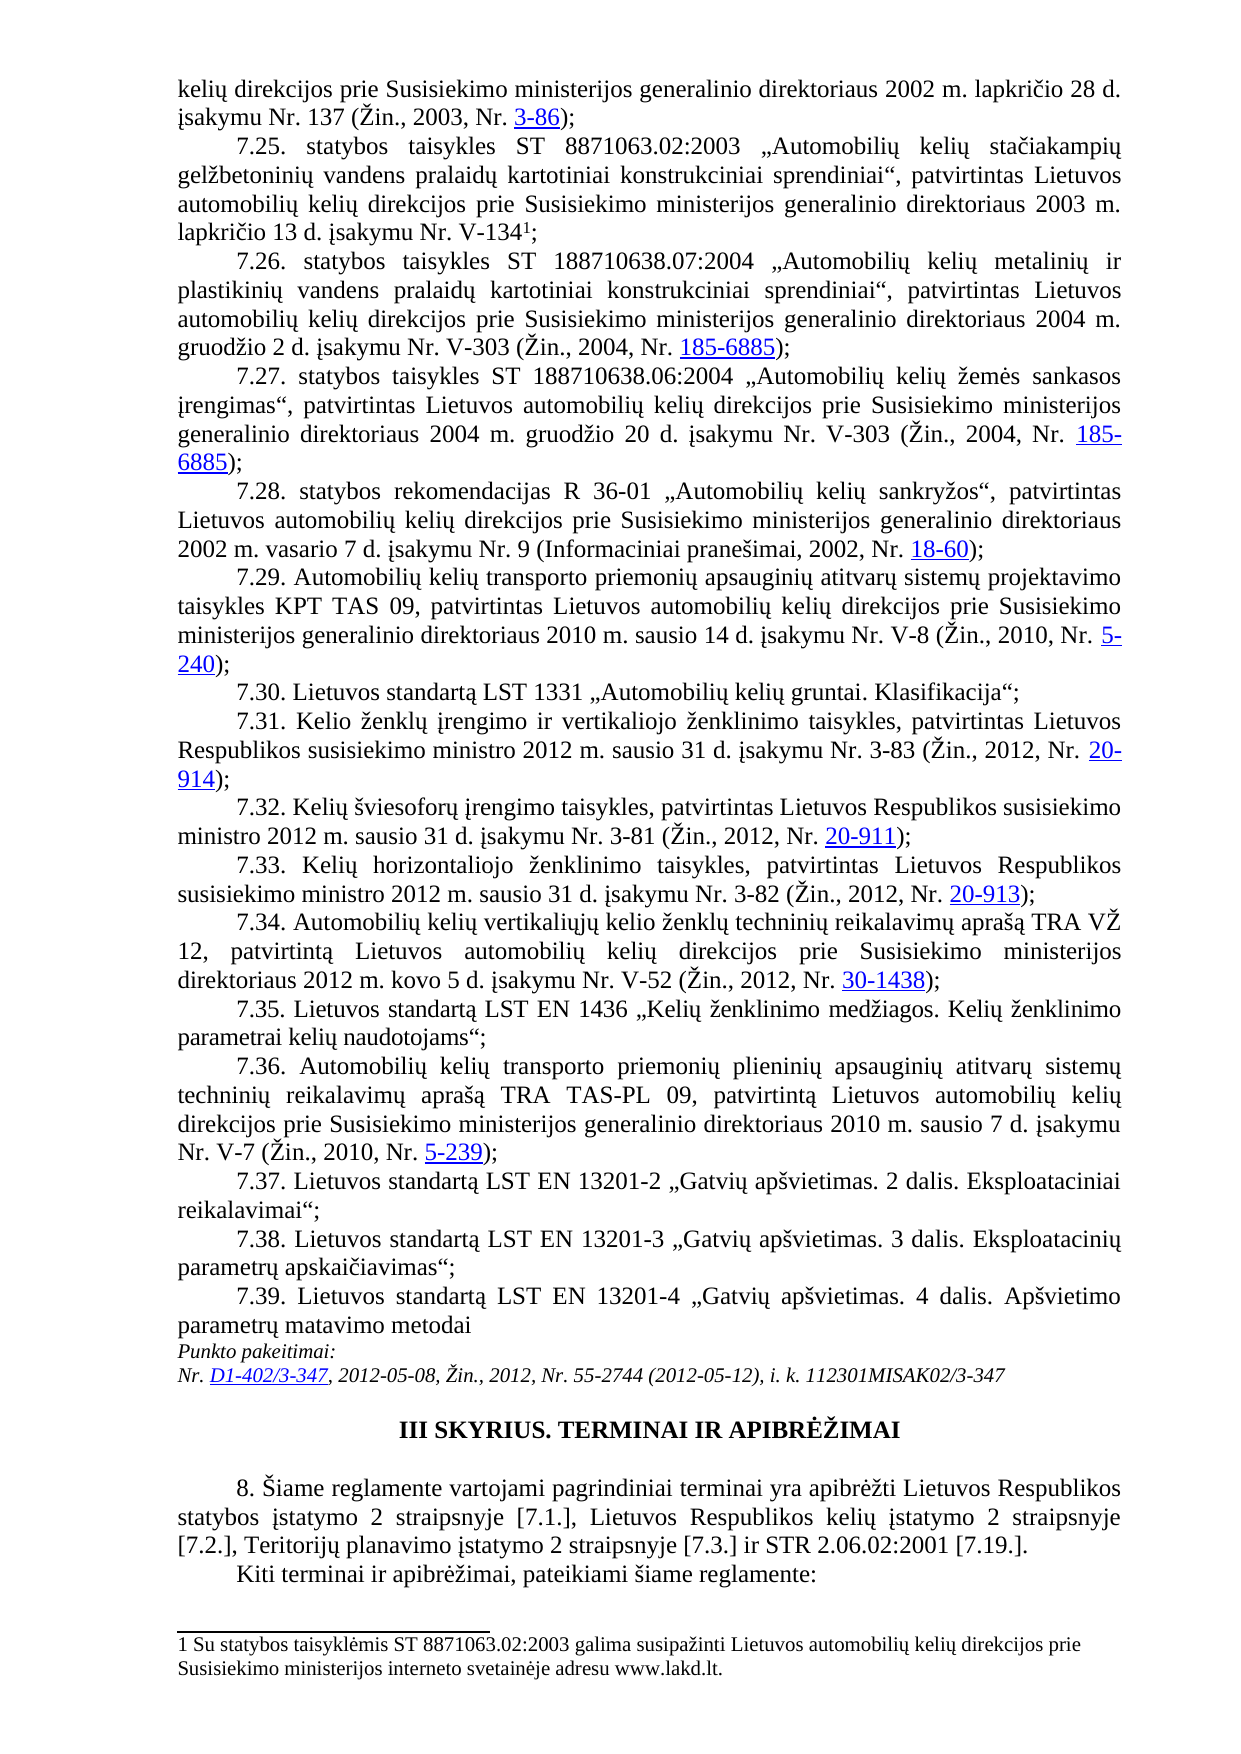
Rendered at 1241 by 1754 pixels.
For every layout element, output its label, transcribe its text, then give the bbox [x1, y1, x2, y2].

text Su statybos taisyklėmis ST 8871063.02:2003 galima susipažinti Lietuvos automobilių kelių direkcijos prie Susisiekimo ministerijos interneto svetainėje adresu www.lakd.lt. [177, 1632, 1122, 1680]
text 7.35. Lietuvos standartą LST EN 1436 „Kelių ženklinimo medžiagos. Kelių ženklinimo parametrai kelių naudotojams“; [177, 994, 1122, 1051]
text 7.33. Kelių horizontaliojo ženklinimo taisykles, patvirtintas Lietuvos Respublikos susisiekimo ministro 2012 m. sausio 31 d. įsakymu Nr. 3-82 (Žin., 2012, Nr. 20-913); [177, 850, 1122, 907]
text 8. Šiame reglamente vartojami pagrindiniai terminai yra apibrėžti Lietuvos Respublikos statybos įstatymo 2 straipsnyje [7.1.], Lietuvos Respublikos kelių įstatymo 2 straipsnyje [7.2.], Teritorijų planavimo įstatymo 2 straipsnyje [7.3.] ir STR 2.06.02:2001 [7.19.]. [177, 1473, 1122, 1559]
text 7.34. Automobilių kelių vertikaliųjų kelio ženklų techninių reikalavimų aprašą TRA VŽ 12, patvirtintą Lietuvos automobilių kelių direkcijos prie Susisiekimo ministerijos direktoriaus 2012 m. kovo 5 d. įsakymu Nr. V-52 (Žin., 2012, Nr. 30-1438); [177, 907, 1122, 994]
text 7.27. statybos taisykles ST 188710638.06:2004 „Automobilių kelių žemės sankasos įrengimas“, patvirtintas Lietuvos automobilių kelių direkcijos prie Susisiekimo ministerijos generalinio direktoriaus 2004 m. gruodžio 20 d. įsakymu Nr. V-303 (Žin., 2004, Nr. 185-6885); [177, 361, 1122, 476]
text 7.30. Lietuvos standartą LST 1331 „Automobilių kelių gruntai. Klasifikacija“; [177, 677, 1122, 706]
text kelių direkcijos prie Susisiekimo ministerijos generalinio direktoriaus 2002 m. lapkričio 28 d. įsakymu Nr. 137 (Žin., 2003, Nr. 3-86); [177, 74, 1122, 131]
text Punkto pakeitimai: [177, 1339, 1122, 1363]
text 7.29. Automobilių kelių transporto priemonių apsauginių atitvarų sistemų projektavimo taisykles KPT TAS 09, patvirtintas Lietuvos automobilių kelių direkcijos prie Susisiekimo ministerijos generalinio direktoriaus 2010 m. sausio 14 d. įsakymu Nr. V-8 (Žin., 2010, Nr. 5-240); [177, 562, 1122, 677]
text Nr. D1-402/3-347, 2012-05-08, Žin., 2012, Nr. 55-2744 (2012-05-12), i. k. 112301MISAK02/3-347 [177, 1363, 1122, 1387]
text 7.28. statybos rekomendacijas R 36-01 „Automobilių kelių sankryžos“, patvirtintas Lietuvos automobilių kelių direkcijos prie Susisiekimo ministerijos generalinio direktoriaus 2002 m. vasario 7 d. įsakymu Nr. 9 (Informaciniai pranešimai, 2002, Nr. 18-60); [177, 476, 1122, 562]
text III skyrius. Terminai ir apibrėžimai [177, 1416, 1122, 1444]
text 7.37. Lietuvos standartą LST EN 13201-2 „Gatvių apšvietimas. 2 dalis. Eksploataciniai reikalavimai“; [177, 1166, 1122, 1224]
text 7.32. Kelių šviesoforų įrengimo taisykles, patvirtintas Lietuvos Respublikos susisiekimo ministro 2012 m. sausio 31 d. įsakymu Nr. 3-81 (Žin., 2012, Nr. 20-911); [177, 792, 1122, 850]
text 7.39. Lietuvos standartą LST EN 13201-4 „Gatvių apšvietimas. 4 dalis. Apšvietimo parametrų matavimo metodai [177, 1281, 1122, 1339]
text Kiti terminai ir apibrėžimai, pateikiami šiame reglamente: [177, 1559, 1122, 1588]
text 7.25. statybos taisykles ST 8871063.02:2003 „Automobilių kelių stačiakampių gelžbetoninių vandens pralaidų kartotiniai konstrukciniai sprendiniai“, patvirtintas Lietuvos automobilių kelių direkcijos prie Susisiekimo ministerijos generalinio direktoriaus 2003 m. lapkričio 13 d. įsakymu Nr. V-134; [177, 131, 1122, 246]
text 7.38. Lietuvos standartą LST EN 13201-3 „Gatvių apšvietimas. 3 dalis. Eksploatacinių parametrų apskaičiavimas“; [177, 1224, 1122, 1281]
text 7.26. statybos taisykles ST 188710638.07:2004 „Automobilių kelių metalinių ir plastikinių vandens pralaidų kartotiniai konstrukciniai sprendiniai“, patvirtintas Lietuvos automobilių kelių direkcijos prie Susisiekimo ministerijos generalinio direktoriaus 2004 m. gruodžio 2 d. įsakymu Nr. V-303 (Žin., 2004, Nr. 185-6885); [177, 246, 1122, 361]
text 7.31. Kelio ženklų įrengimo ir vertikaliojo ženklinimo taisykles, patvirtintas Lietuvos Respublikos susisiekimo ministro 2012 m. sausio 31 d. įsakymu Nr. 3-83 (Žin., 2012, Nr. 20-914); [177, 706, 1122, 792]
text 7.36. Automobilių kelių transporto priemonių plieninių apsauginių atitvarų sistemų techninių reikalavimų aprašą TRA TAS-PL 09, patvirtintą Lietuvos automobilių kelių direkcijos prie Susisiekimo ministerijos generalinio direktoriaus 2010 m. sausio 7 d. įsakymu Nr. V-7 (Žin., 2010, Nr. 5-239); [177, 1051, 1122, 1166]
